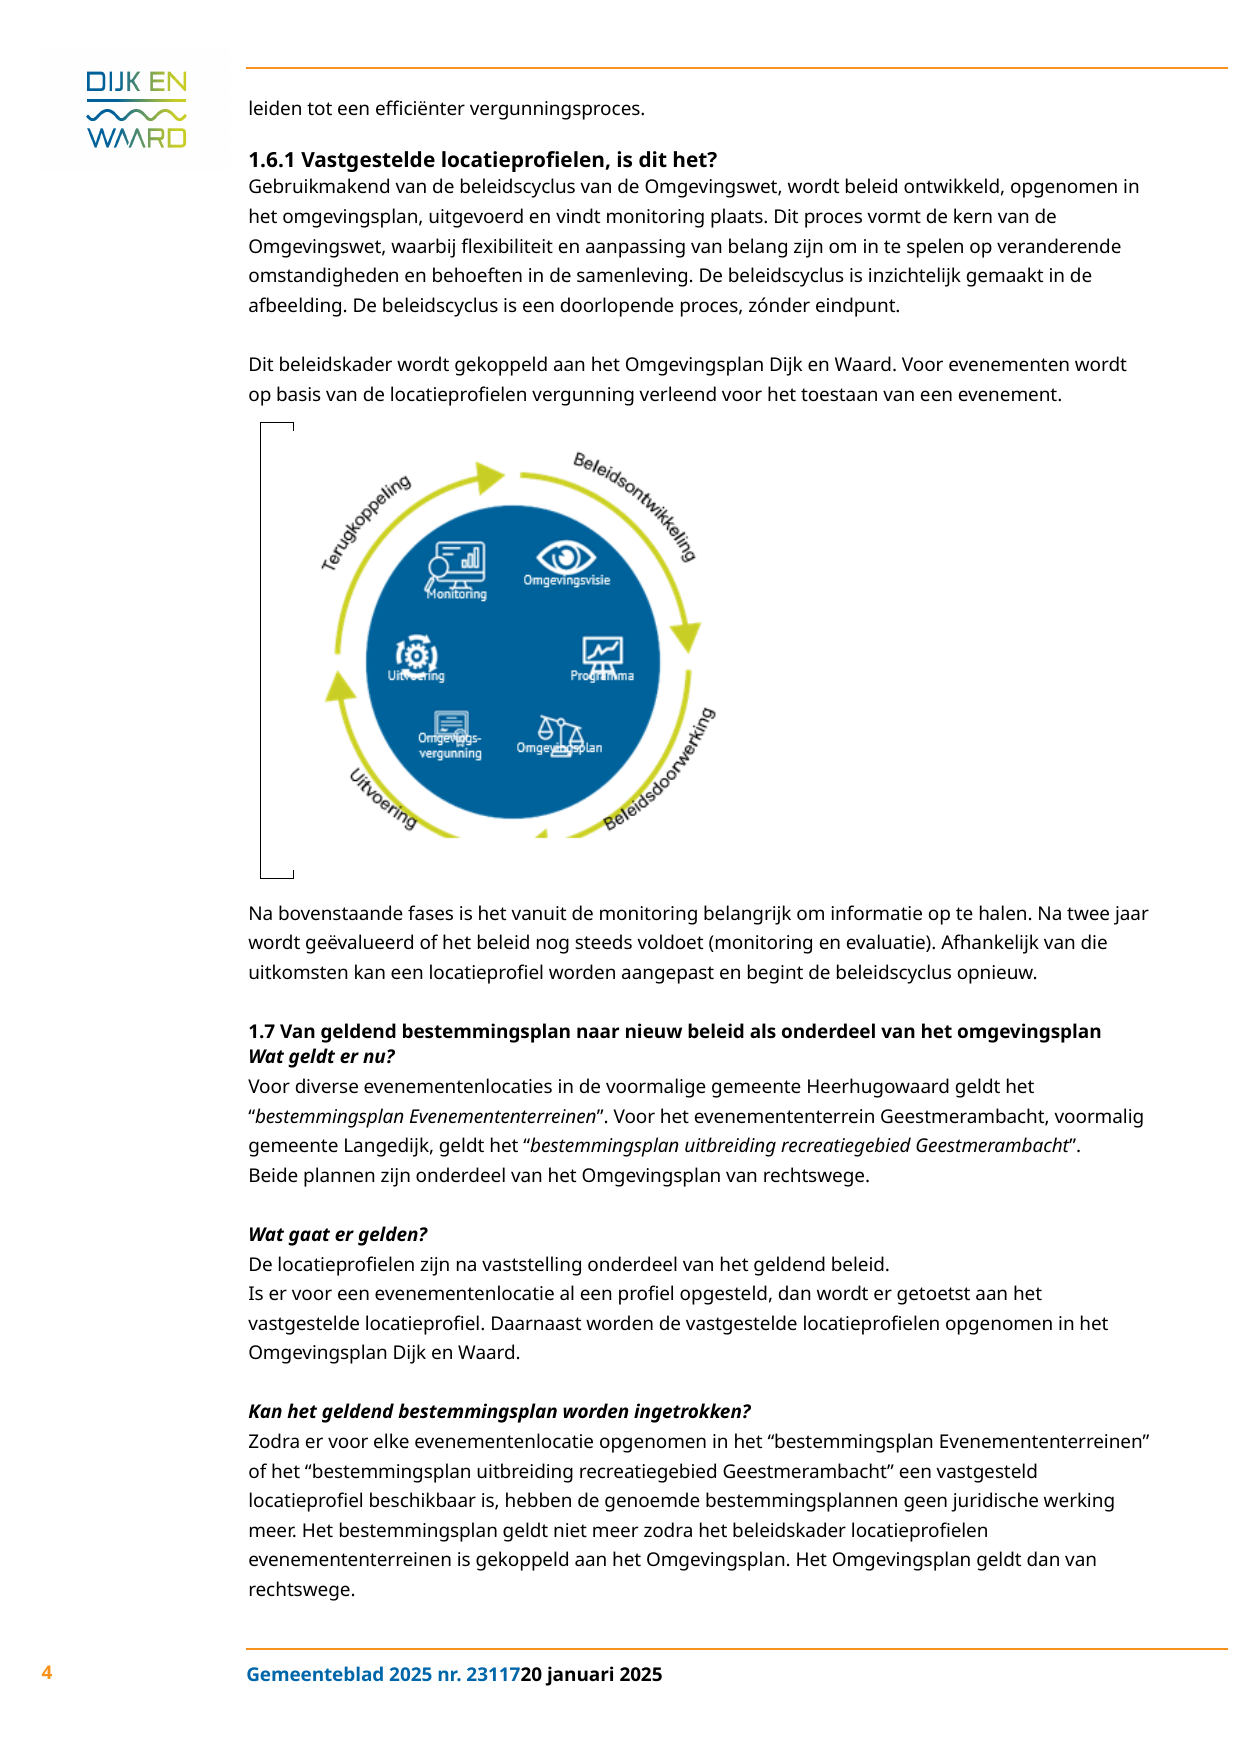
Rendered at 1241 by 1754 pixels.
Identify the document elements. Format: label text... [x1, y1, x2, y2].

text Dit beleidskader wordt gekoppeld aan het Omgevingsplan Dijk en Waard. Voor evenementen wordt op basis van de locatieprofielen vergunning verleend voor het toestaan van een evenement. [248, 351, 1152, 406]
text Zodra er voor elke evenementenlocatie opgenomen in het “bestemmingsplan Evenemententerreinen” of het “bestemmingsplan uitbreiding recreatiegebied Geestmerambacht” een vastgesteld locatieprofiel beschikbaar is, hebben de genoemde bestemmingsplannen geen juridische werking meer. Het bestemmingsplan geldt niet meer zodra het beleidskader locatieprofielen evenemententerreinen is gekoppeld aan het Omgevingsplan. Het Omgevingsplan geldt dan van rechtswege. [248, 1428, 1152, 1602]
text leiden tot een efficiënter vergunningsproces. [248, 95, 1152, 121]
picture [41, 47, 231, 172]
text Is er voor een evenementenlocatie al een profiel opgesteld, dan wordt er getoetst aan het vastgestelde locatieprofiel. Daarnaast worden de vastgestelde locatieprofielen opgenomen in het Omgevingsplan Dijk en Waard. [248, 1280, 1152, 1365]
text Kan het geldend bestemmingsplan worden ingetrokken? [248, 1399, 1152, 1424]
text Gebruikmakend van de beleidscyclus van de Omgevingswet, wordt beleid ontwikkeld, opgenomen in het omgevingsplan, uitgevoerd en vindt monitoring plaats. Dit proces vormt de kern van de Omgevingswet, waarbij flexibiliteit en aanpassing van belang zijn om in te spelen op veranderende omstandigheden en behoeften in de samenleving. De beleidscyclus is inzichtelijk gemaakt in de afbeelding. De beleidscyclus is een doorlopende proces, zónder eindpunt. [248, 174, 1152, 318]
text Wat geldt er nu? [248, 1044, 1152, 1069]
text Wat gaat er gelden? [248, 1221, 1152, 1247]
text Beide plannen zijn onderdeel van het Omgevingsplan van rechtswege. [248, 1162, 1152, 1188]
picture [268, 431, 771, 870]
text 1.6.1 Vastgestelde locatieprofielen, is dit het? [248, 145, 1152, 174]
text 1.7 Van geldend bestemmingsplan naar nieuw beleid als onderdeel van het omgevingsplan [248, 1018, 1152, 1044]
text De locatieprofielen zijn na vaststelling onderdeel van het geldend beleid. [248, 1251, 1152, 1277]
text Voor diverse evenementenlocaties in de voormalige gemeente Heerhugowaard geldt het “bestemmingsplan Evenemententerreinen”. Voor het evenemententerrein Geestmerambacht, voormalig gemeente Langedijk, geldt het “bestemmingsplan uitbreiding recreatiegebied Geestmerambacht”. [248, 1073, 1152, 1158]
text Na bovenstaande fases is het vanuit de monitoring belangrijk om informatie op te halen. Na twee jaar wordt geëvalueerd of het beleid nog steeds voldoet (monitoring en evaluatie). Afhankelijk van die uitkomsten kan een locatieprofiel worden aangepast en begint de beleidscyclus opnieuw. [248, 900, 1152, 984]
